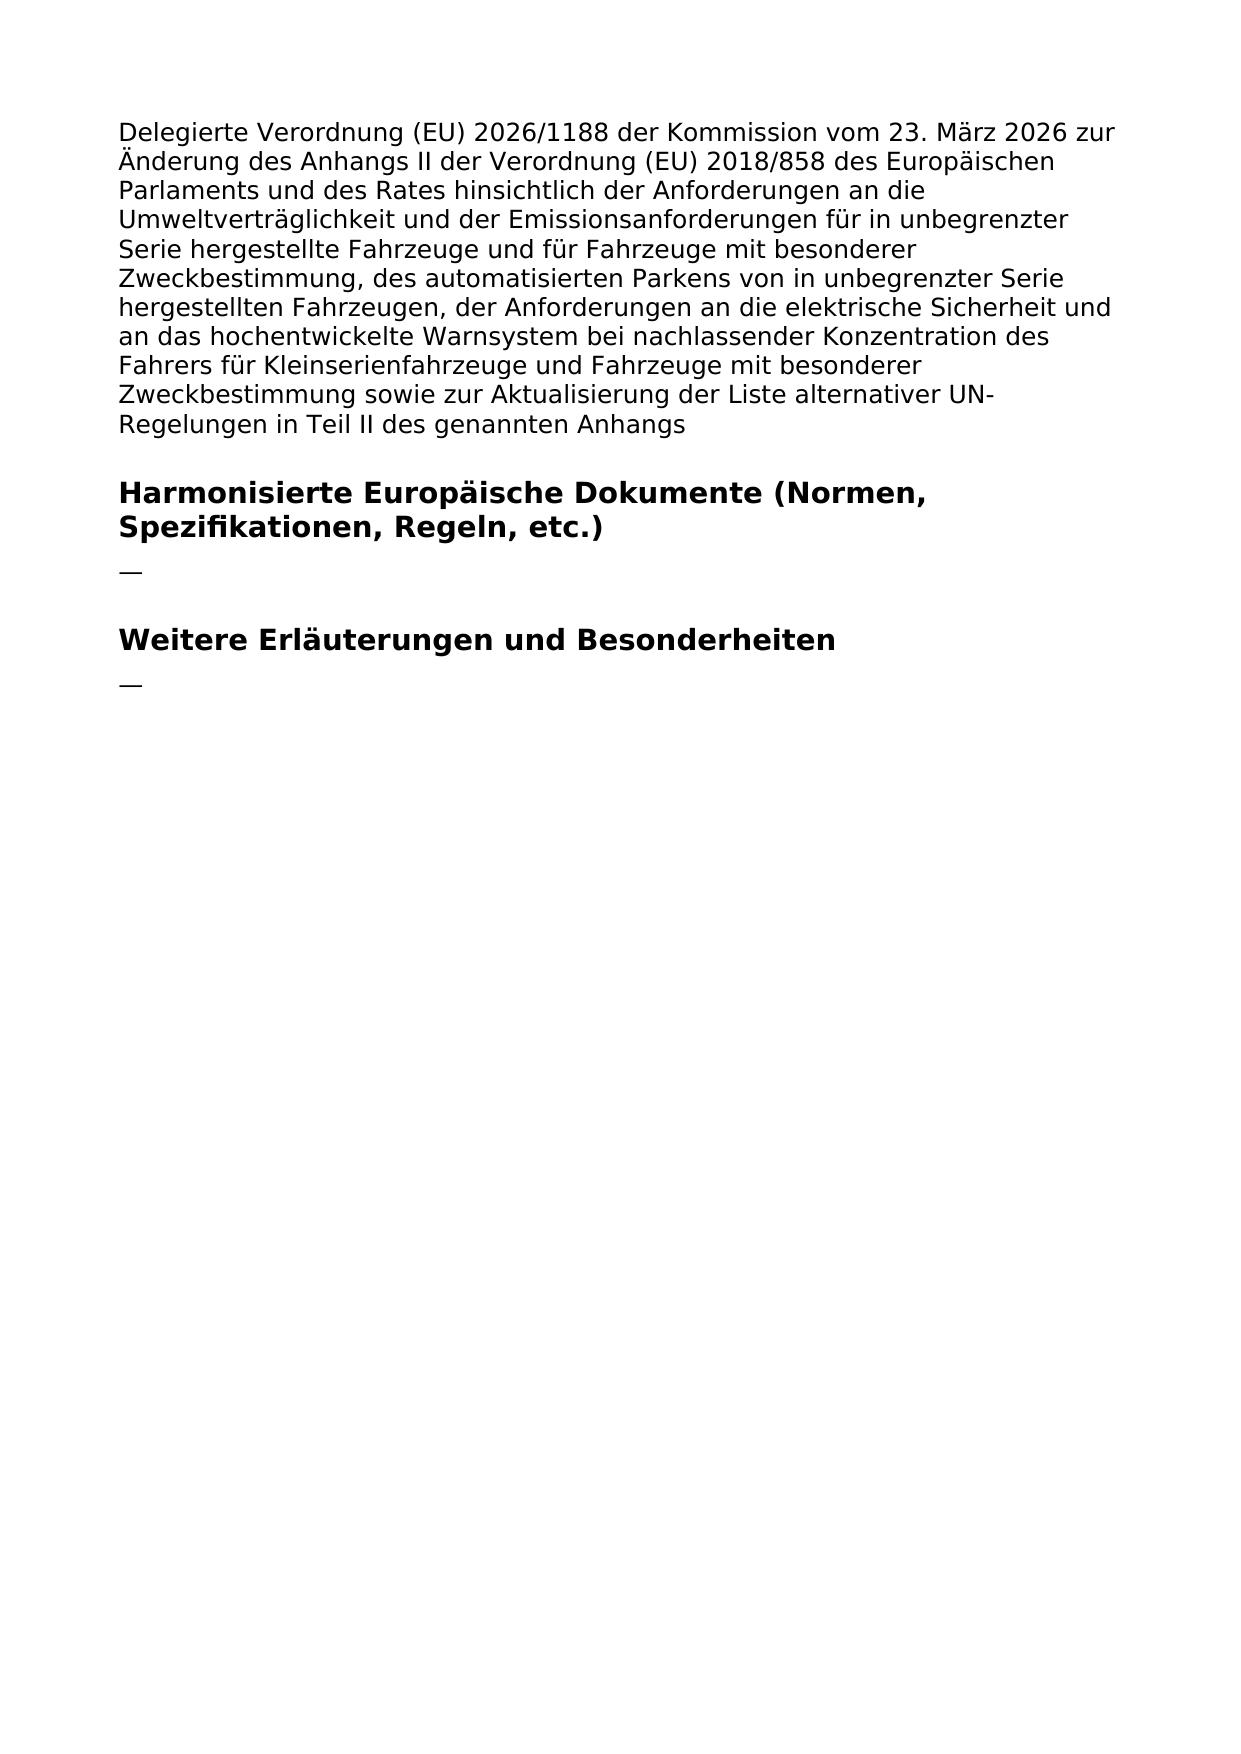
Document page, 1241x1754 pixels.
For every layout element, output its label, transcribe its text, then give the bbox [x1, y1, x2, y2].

text Delegierte Verordnung (EU) 2026/1188 der Kommission vom 23. März 2026 zur Änderung des Anhangs II der Verordnung (EU) 2018/858 des Europäischen Parlaments und des Rates hinsichtlich der Anforderungen an die Umweltverträglichkeit und der Emissionsanforderungen für in unbegrenzter Serie hergestellte Fahrzeuge und für Fahrzeuge mit besonderer Zweckbestimmung, des automatisierten Parkens von in unbegrenzter Serie hergestellten Fahrzeugen, der Anforderungen an die elektrische Sicherheit und an das hochentwickelte Warnsystem bei nachlassender Konzentration des Fahrers für Kleinserienfahrzeuge und Fahrzeuge mit besonderer Zweckbestimmung sowie zur Aktualisierung der Liste alternativer UN-Regelungen in Teil II des genannten Anhangs [118, 118, 1122, 439]
text — [118, 670, 1122, 699]
subtitle Weitere Erläuterungen und Besonderheiten [118, 623, 1122, 657]
text — [118, 557, 1122, 586]
subtitle Harmonisierte Europäische Dokumente (Normen, Spezifikationen, Regeln, etc.) [118, 476, 1122, 544]
